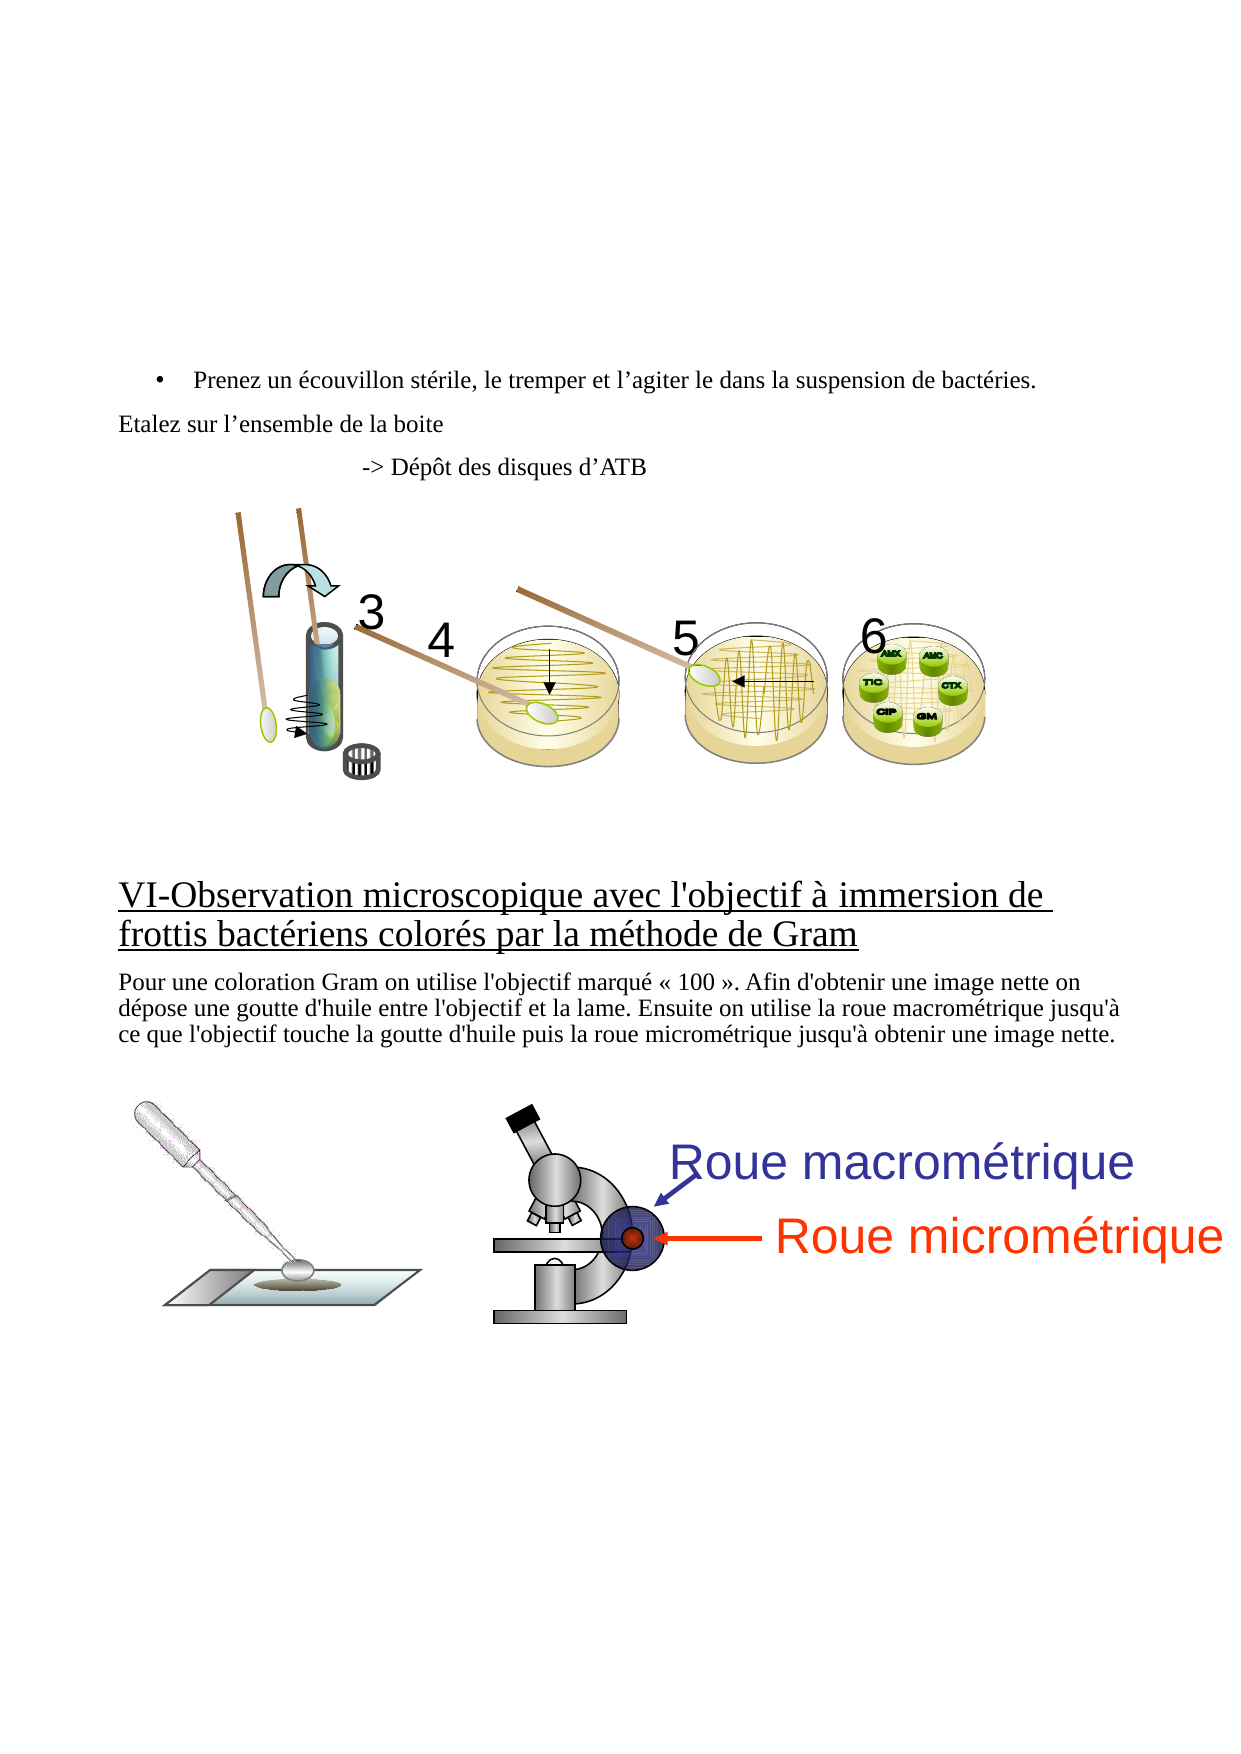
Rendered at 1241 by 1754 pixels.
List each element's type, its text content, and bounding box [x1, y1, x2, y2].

text -> Dépôt des disques d’ATB [118, 452, 1122, 481]
picture [133, 1100, 296, 1263]
text VI-Observation microscopique avec l'objectif à immersion de frottis bactériens colorés par la méthode de Gram [118, 872, 1122, 954]
text Etalez sur l’ensemble de la boite [118, 409, 1122, 438]
text Pour une coloration Gram on utilise l'objectif marqué « 100 ». Afin d'obtenir une image nette on dépose une goutte d'huile entre l'objectif et la lame. Ensuite on utilise la roue macrométrique jusqu'à ce que l'objectif touche la goutte d'huile puis la roue micrométrique jusqu'à obtenir une image nette. [118, 967, 1122, 1048]
picture [348, 762, 375, 775]
list Prenez un écouvillon stérile, le tremper et l’agiter le dans la suspension de bactéries. [156, 366, 1122, 394]
